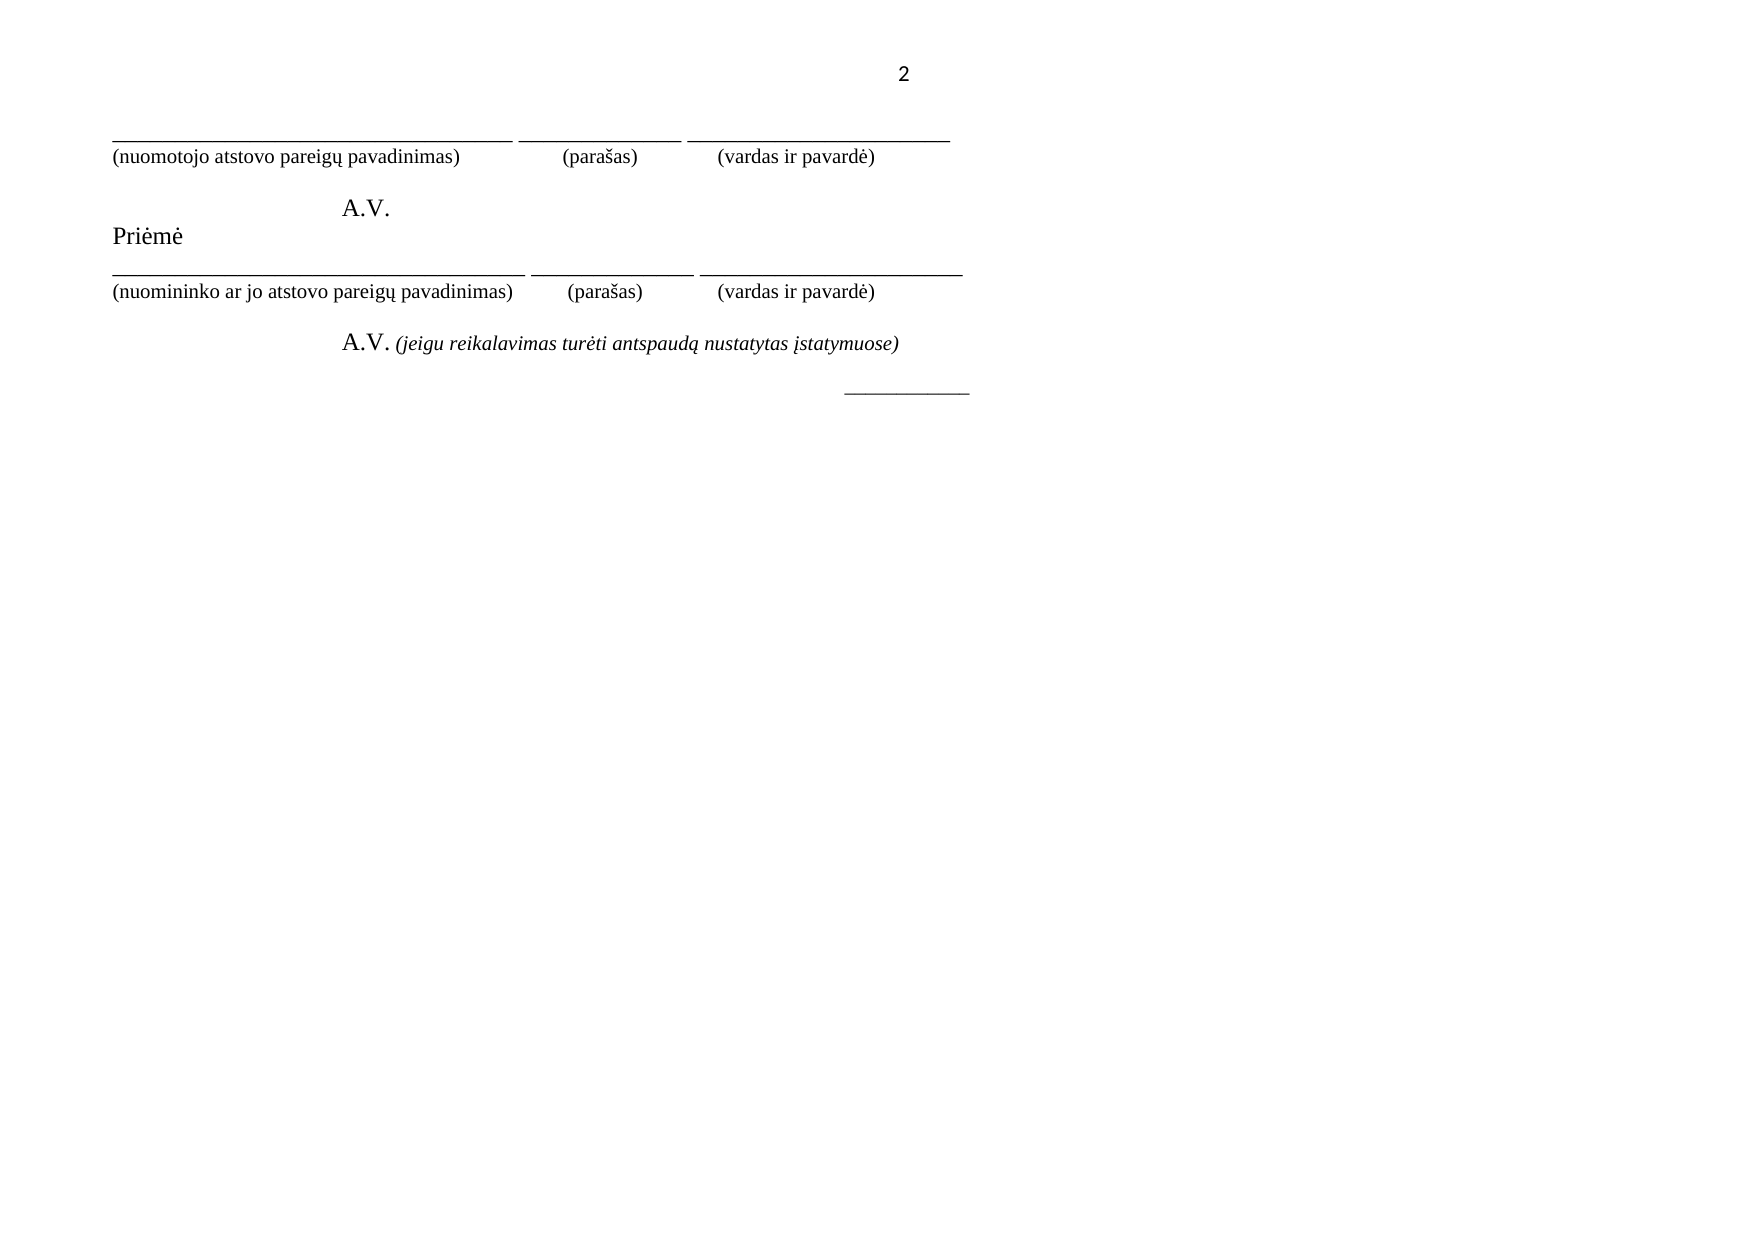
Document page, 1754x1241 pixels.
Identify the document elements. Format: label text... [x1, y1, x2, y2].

text –––––––––––– [112, 380, 1695, 404]
text _________________________________ _____________ _____________________ [112, 250, 1695, 279]
text Priėmė [112, 221, 1695, 250]
text (nuomotojo atstovo pareigų pavadinimas) (parašas) (vardas ir pavardė) [112, 144, 1695, 168]
text A.V. (jeigu reikalavimas turėti antspaudą nustatytas įstatymuose) [112, 327, 1695, 356]
text A.V. [112, 193, 1695, 221]
text (nuomininko ar jo atstovo pareigų pavadinimas) (parašas) (vardas ir pavardė) [112, 279, 1695, 303]
text ________________________________ _____________ _____________________ [112, 116, 1695, 144]
